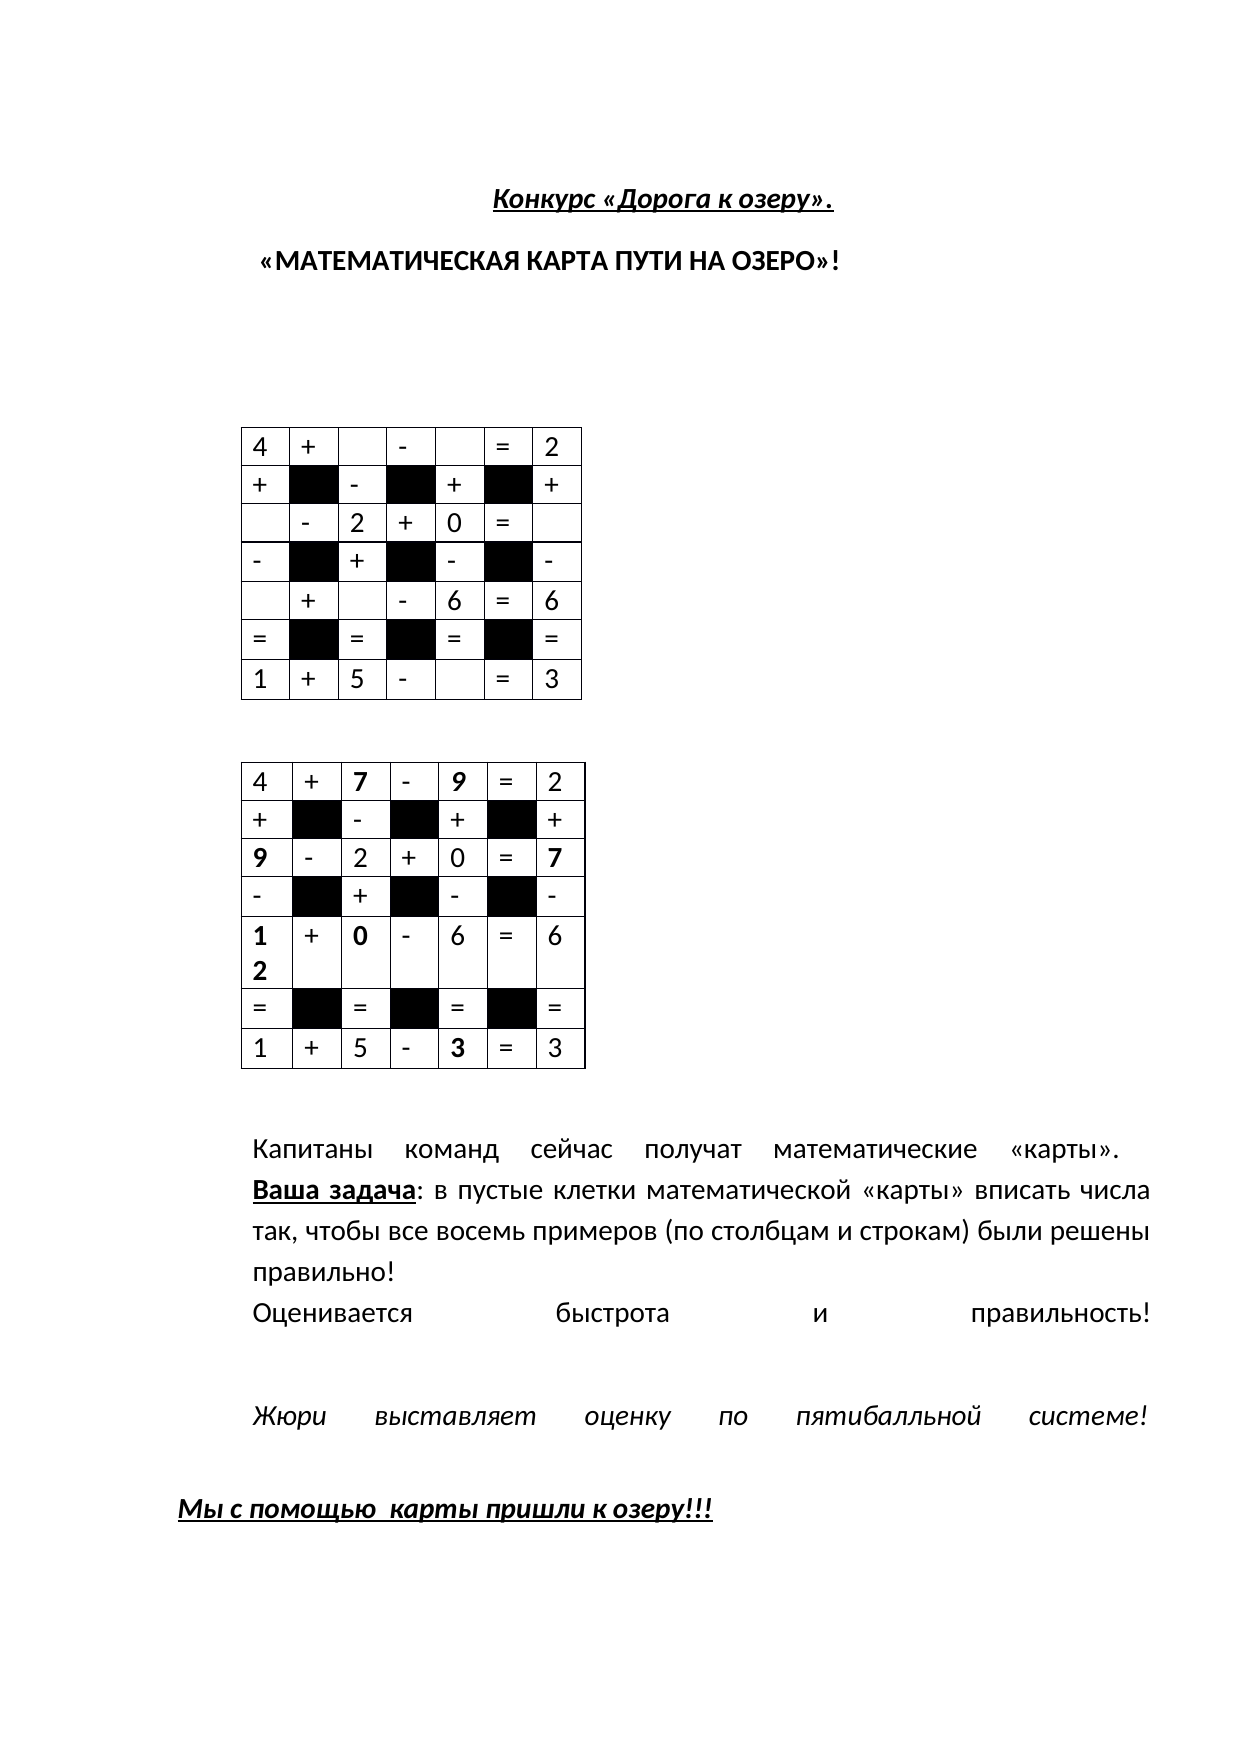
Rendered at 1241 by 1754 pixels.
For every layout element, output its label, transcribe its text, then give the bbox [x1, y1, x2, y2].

table_cell [391, 989, 438, 1028]
table_cell - [391, 1029, 438, 1068]
table_cell [293, 989, 341, 1028]
table_cell [290, 543, 338, 581]
table_cell + [342, 877, 390, 916]
table_cell - [339, 466, 386, 503]
table_cell 0 [439, 839, 487, 876]
list Конкурс «Дорога к озеру». [177, 180, 1152, 216]
table_cell 1 [242, 1029, 292, 1068]
table_cell = [485, 504, 532, 541]
table_cell 6 [436, 582, 484, 619]
table_cell = [537, 989, 584, 1028]
table_header - [387, 428, 435, 465]
table_cell + [439, 801, 487, 838]
table_cell [485, 620, 532, 659]
table_cell 1 [242, 660, 289, 699]
table_cell = [339, 620, 386, 659]
table_cell 7 [537, 839, 584, 876]
table_cell [387, 543, 435, 581]
table_header 4 [242, 428, 289, 465]
table_cell + [293, 917, 341, 988]
table_cell - [242, 543, 289, 581]
table_cell - [439, 877, 487, 916]
table_cell + [290, 660, 338, 699]
table_cell + [290, 582, 338, 619]
table_header 2 [537, 763, 584, 800]
table_cell = [533, 620, 581, 659]
text Мы с помощью карты пришли к озеру!!! [177, 1490, 1152, 1525]
table_cell [436, 660, 484, 699]
table_cell - [537, 877, 584, 916]
table_cell [391, 877, 438, 916]
table_cell 6 [439, 917, 487, 988]
table_cell - [242, 877, 292, 916]
table_cell + [533, 466, 581, 503]
list «МАТЕМАТИЧЕСКАЯ КАРТА ПУТИ НА ОЗЕРО»! [252, 242, 1152, 277]
table_header 2 [533, 428, 581, 465]
table_cell 2 [342, 839, 390, 876]
table_cell [293, 877, 341, 916]
table_header 9 [439, 763, 487, 800]
table_cell - [342, 801, 390, 838]
table_cell + [242, 801, 292, 838]
table_cell [533, 504, 581, 541]
table_cell [488, 801, 536, 838]
table_cell 6 [537, 917, 584, 988]
table_cell + [242, 466, 289, 503]
table_cell 0 [436, 504, 484, 541]
table_cell 0 [342, 917, 390, 988]
table_header = [485, 428, 532, 465]
table_cell = [439, 989, 487, 1028]
table_cell - [293, 839, 341, 876]
table_header 7 [342, 763, 390, 800]
table_cell = [488, 1029, 536, 1068]
list Капитаны команд сейчас получат математические «карты». Ваша задача: в пустые клетки математической «карты» вписать числа так, чтобы все восемь примеров (по столбцам и строкам) были решены правильно! Оценивается быстрота и правильность! [252, 1131, 1152, 1371]
table_header - [391, 763, 438, 800]
table_cell [242, 504, 289, 541]
table_cell + [387, 504, 435, 541]
table_cell [391, 801, 438, 838]
table_cell - [533, 543, 581, 581]
table_cell - [391, 917, 438, 988]
table_cell [242, 582, 289, 619]
table_cell [290, 620, 338, 659]
table_cell - [387, 582, 435, 619]
table_cell 3 [533, 660, 581, 699]
table_header + [290, 428, 338, 465]
table_cell [387, 466, 435, 503]
table_cell = [242, 620, 289, 659]
table_cell + [339, 543, 386, 581]
table_cell [488, 877, 536, 916]
table_cell [488, 989, 536, 1028]
table_cell [485, 466, 532, 503]
table_cell = [488, 917, 536, 988]
table_cell = [436, 620, 484, 659]
table_cell 9 [242, 839, 292, 876]
table_cell [339, 582, 386, 619]
table_cell - [436, 543, 484, 581]
table_cell = [342, 989, 390, 1028]
table_header [339, 428, 386, 465]
table_cell 12 [242, 917, 292, 988]
table_cell = [242, 989, 292, 1028]
table_cell = [485, 582, 532, 619]
list Жюри выставляет оценку по пятибалльной системе! [252, 1397, 1152, 1465]
table_cell = [485, 660, 532, 699]
table_cell [387, 620, 435, 659]
table_cell - [290, 504, 338, 541]
table_header = [488, 763, 536, 800]
table_cell 6 [533, 582, 581, 619]
table_cell + [436, 466, 484, 503]
table_header 4 [242, 763, 292, 800]
table_header [436, 428, 484, 465]
table_cell + [537, 801, 584, 838]
table_header + [293, 763, 341, 800]
table_cell = [488, 839, 536, 876]
table_cell 3 [537, 1029, 584, 1068]
table_cell [293, 801, 341, 838]
table_cell [485, 543, 532, 581]
table_cell 5 [339, 660, 386, 699]
table_cell 5 [342, 1029, 390, 1068]
table_cell + [293, 1029, 341, 1068]
table_cell + [391, 839, 438, 876]
table_cell 3 [439, 1029, 487, 1068]
table_cell - [387, 660, 435, 699]
table_cell [290, 466, 338, 503]
table_cell 2 [339, 504, 386, 541]
